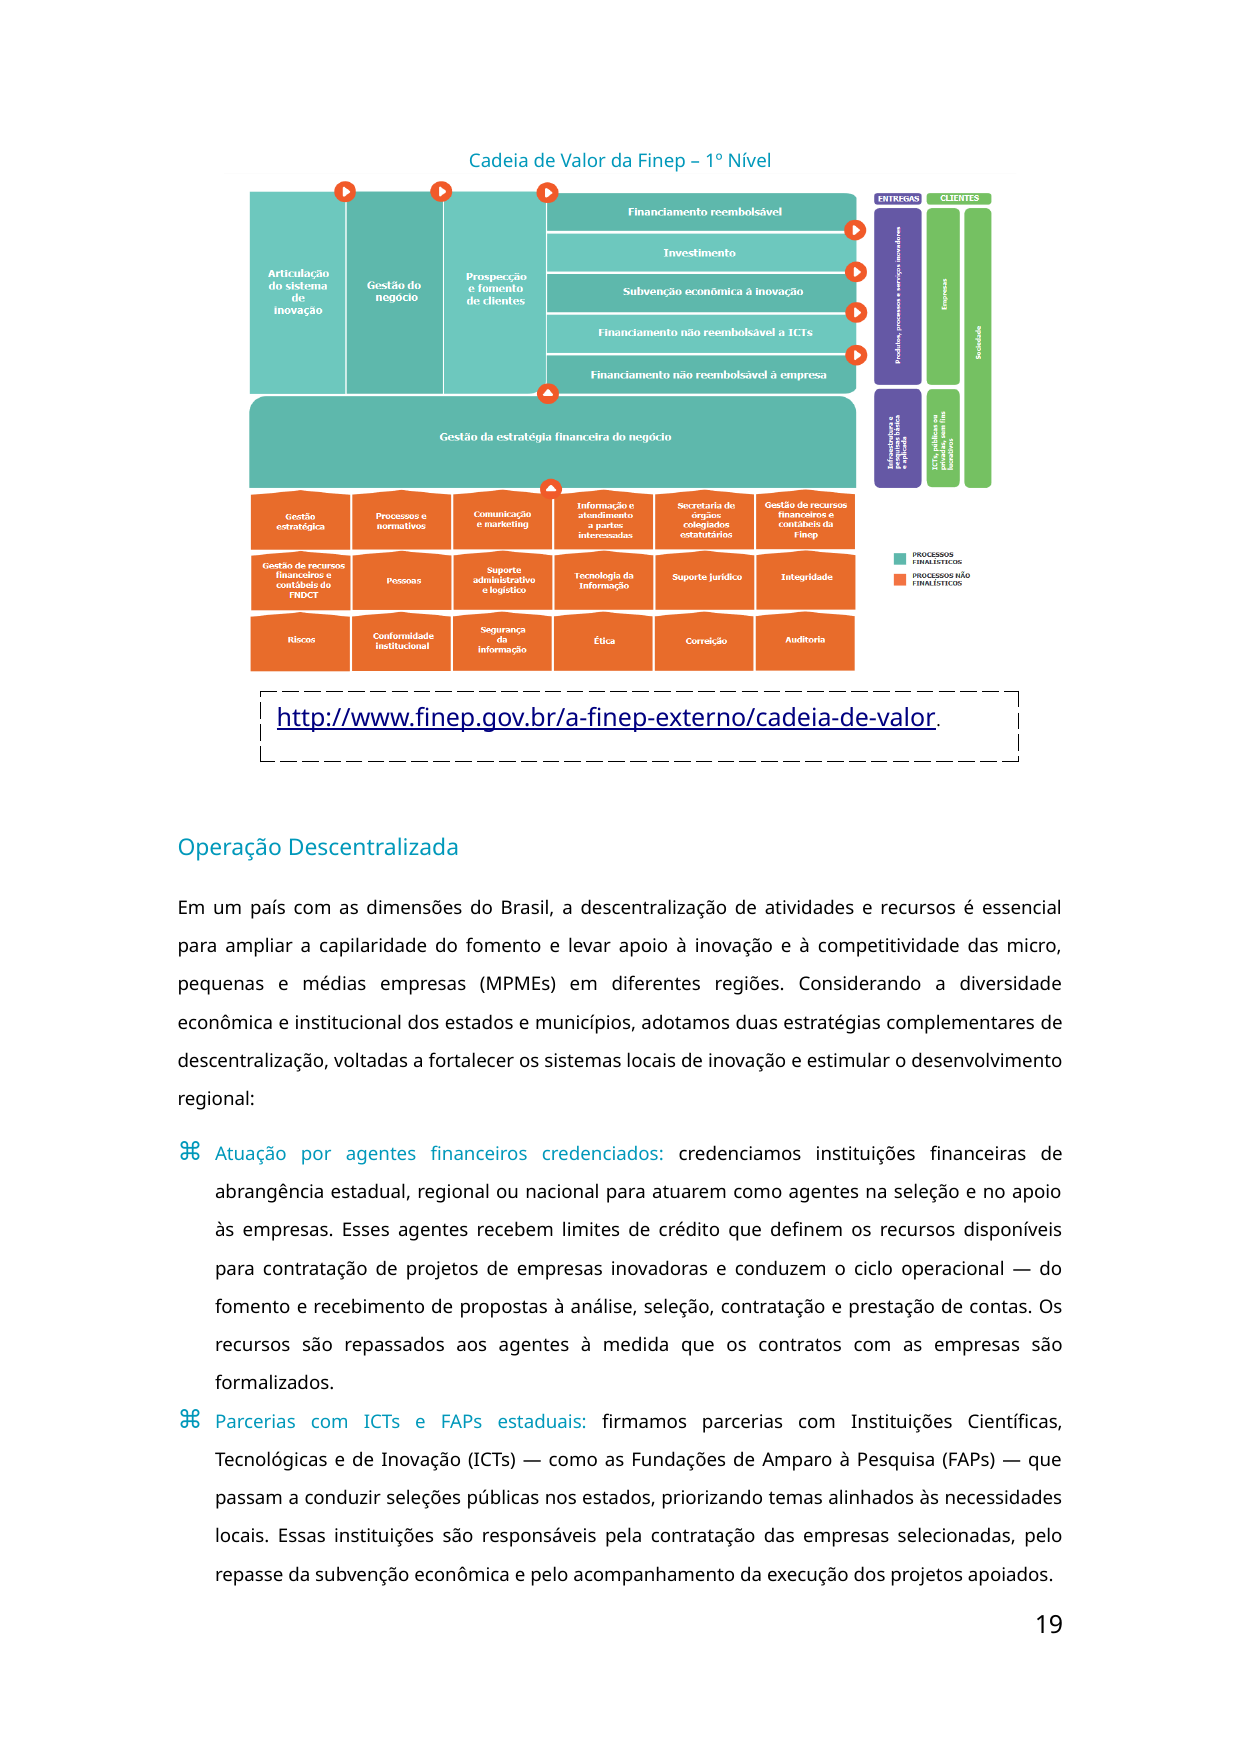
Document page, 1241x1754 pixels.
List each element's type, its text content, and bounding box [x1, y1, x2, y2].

list Atuação por agentes financeiros credenciados: credenciamos instituições financeiras de abrangência estadual, regional ou nacional para atuarem como agentes na seleção e no apoio às empresas. Esses agentes recebem limites de crédito que definem os recursos disponíveis para contratação de projetos de empresas inovadoras e conduzem o ciclo operacional — do fomento e recebimento de propostas à análise, seleção, contratação e prestação de contas. Os recursos são repassados aos agentes à medida que os contratos com as empresas são formalizados. [177, 1140, 1063, 1395]
text Operação Descentralizada [177, 831, 1063, 862]
list Parcerias com ICTs e FAPs estaduais: firmamos parcerias com Instituições Científicas, Tecnológicas e de Inovação (ICTs) — como as Fundações de Amparo à Pesquisa (FAPs) — que passam a conduzir seleções públicas nos estados, priorizando temas alinhados às necessidades locais. Essas instituições são responsáveis pela contratação das empresas selecionadas, pelo repasse da subvenção econômica e pelo acompanhamento da execução dos projetos apoiados. [177, 1408, 1063, 1586]
text É possível consultar o segundo nível da cadeia de valor em http://www.finep.gov.br/a-finep-externo/cadeia-de-valor. [276, 699, 1018, 754]
text Em um país com as dimensões do Brasil, a descentralização de atividades e recursos é essencial para ampliar a capilaridade do fomento e levar apoio à inovação e à competitividade das micro, pequenas e médias empresas (MPMEs) em diferentes regiões. Considerando a diversidade econômica e institucional dos estados e municípios, adotamos duas estratégias complementares de descentralização, voltadas a fortalecer os sistemas locais de inovação e estimular o desenvolvimento regional: [177, 894, 1063, 1111]
text Cadeia de Valor da Finep – 1º Nível [177, 148, 1063, 677]
